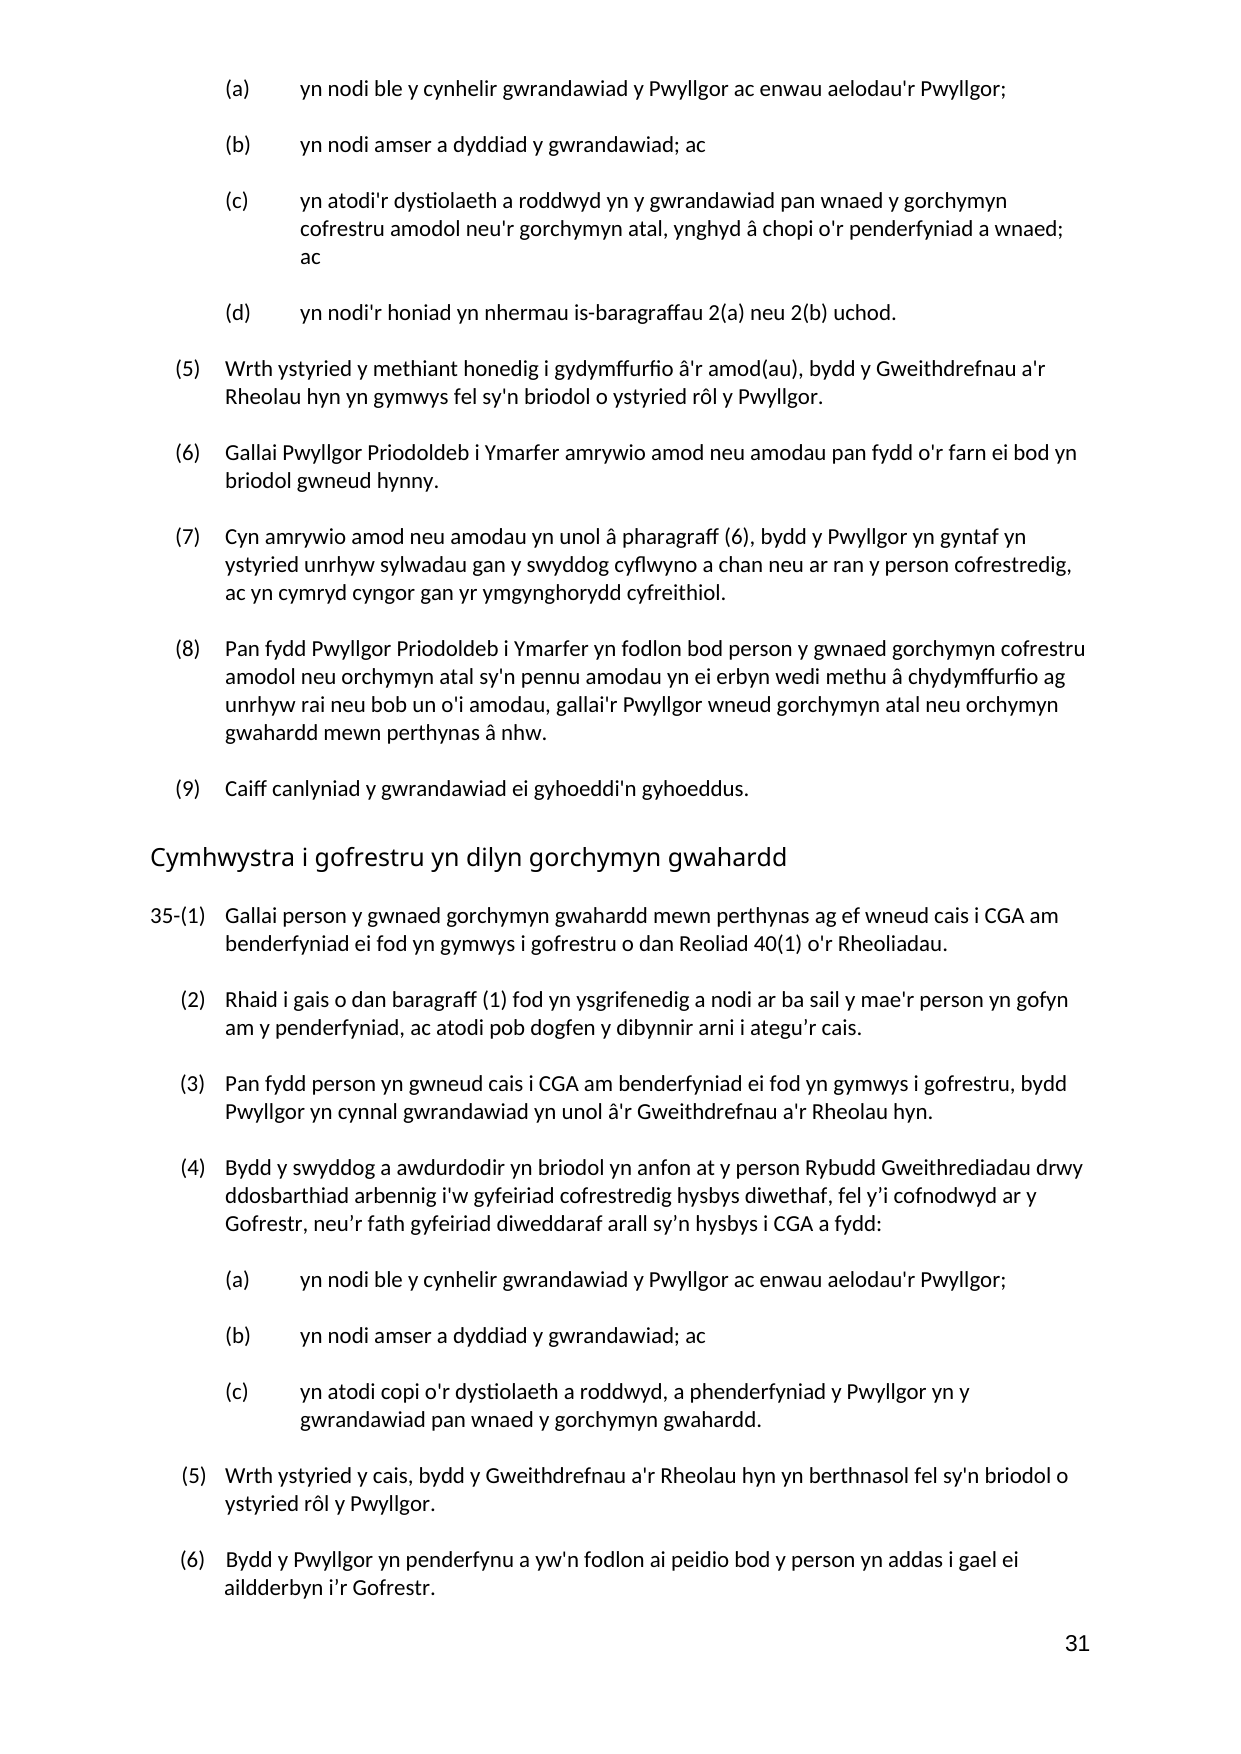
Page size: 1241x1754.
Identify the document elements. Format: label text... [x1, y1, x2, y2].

text (a) yn nodi ble y cynhelir gwrandawiad y Pwyllgor ac enwau aelodau'r Pwyllgor; [225, 74, 1090, 102]
text (b) yn nodi amser a dyddiad y gwrandawiad; ac [225, 130, 1090, 158]
text (a) yn nodi ble y cynhelir gwrandawiad y Pwyllgor ac enwau aelodau'r Pwyllgor; [225, 1265, 1090, 1293]
text (6) Gallai Pwyllgor Priodoldeb i Ymarfer amrywio amod neu amodau pan fydd o'r farn ei bod yn briodol gwneud hynny. [175, 438, 1090, 494]
text (c) yn atodi'r dystiolaeth a roddwyd yn y gwrandawiad pan wnaed y gorchymyn cofrestru amodol neu'r gorchymyn atal, ynghyd â chopi o'r penderfyniad a wnaed; ac [225, 186, 1090, 270]
text (9) Caiff canlyniad y gwrandawiad ei gyhoeddi'n gyhoeddus. [175, 774, 1090, 802]
text (2) Rhaid i gais o dan baragraff (1) fod yn ysgrifenedig a nodi ar ba sail y mae'r person yn gofyn am y penderfyniad, ac atodi pob dogfen y dibynnir arni i ategu’r cais. [175, 985, 1090, 1041]
text (b) yn nodi amser a dyddiad y gwrandawiad; ac [225, 1321, 1090, 1349]
text (d) yn nodi'r honiad yn nhermau is-baragraffau 2(a) neu 2(b) uchod. [225, 298, 1090, 326]
text 35-(1) Gallai person y gwnaed gorchymyn gwahardd mewn perthynas ag ef wneud cais i CGA am benderfyniad ei fod yn gymwys i gofrestru o dan Reoliad 40(1) o'r Rheoliadau. [150, 901, 1090, 957]
text (8) Pan fydd Pwyllgor Priodoldeb i Ymarfer yn fodlon bod person y gwnaed gorchymyn cofrestru amodol neu orchymyn atal sy'n pennu amodau yn ei erbyn wedi methu â chydymffurfio ag unrhyw rai neu bob un o'i amodau, gallai'r Pwyllgor wneud gorchymyn atal neu orchymyn gwahardd mewn perthynas â nhw. [175, 634, 1090, 746]
text (7) Cyn amrywio amod neu amodau yn unol â pharagraff (6), bydd y Pwyllgor yn gyntaf yn ystyried unrhyw sylwadau gan y swyddog cyflwyno a chan neu ar ran y person cofrestredig, ac yn cymryd cyngor gan yr ymgynghorydd cyfreithiol. [175, 522, 1090, 606]
text (5) Wrth ystyried y cais, bydd y Gweithdrefnau a'r Rheolau hyn yn berthnasol fel sy'n briodol o ystyried rôl y Pwyllgor. [181, 1461, 1090, 1517]
text (3) Pan fydd person yn gwneud cais i CGA am benderfyniad ei fod yn gymwys i gofrestru, bydd Pwyllgor yn cynnal gwrandawiad yn unol â'r Gweithdrefnau a'r Rheolau hyn. [179, 1069, 1090, 1125]
text (4) Bydd y swyddog a awdurdodir yn briodol yn anfon at y person Rybudd Gweithrediadau drwy ddosbarthiad arbennig i'w gyfeiriad cofrestredig hysbys diwethaf, fel y’i cofnodwyd ar y Gofrestr, neu’r fath gyfeiriad diweddaraf arall sy’n hysbys i CGA a fydd: [175, 1153, 1090, 1237]
subtitle Cymhwystra i gofrestru yn dilyn gorchymyn gwahardd [150, 839, 1090, 873]
text (6) Bydd y Pwyllgor yn penderfynu a yw'n fodlon ai peidio bod y person yn addas i gael ei aildderbyn i’r Gofrestr. [179, 1545, 1090, 1601]
text (c) yn atodi copi o'r dystiolaeth a roddwyd, a phenderfyniad y Pwyllgor yn y gwrandawiad pan wnaed y gorchymyn gwahardd. [225, 1377, 1090, 1433]
text (5) Wrth ystyried y methiant honedig i gydymffurfio â'r amod(au), bydd y Gweithdrefnau a'r Rheolau hyn yn gymwys fel sy'n briodol o ystyried rôl y Pwyllgor. [175, 354, 1090, 410]
